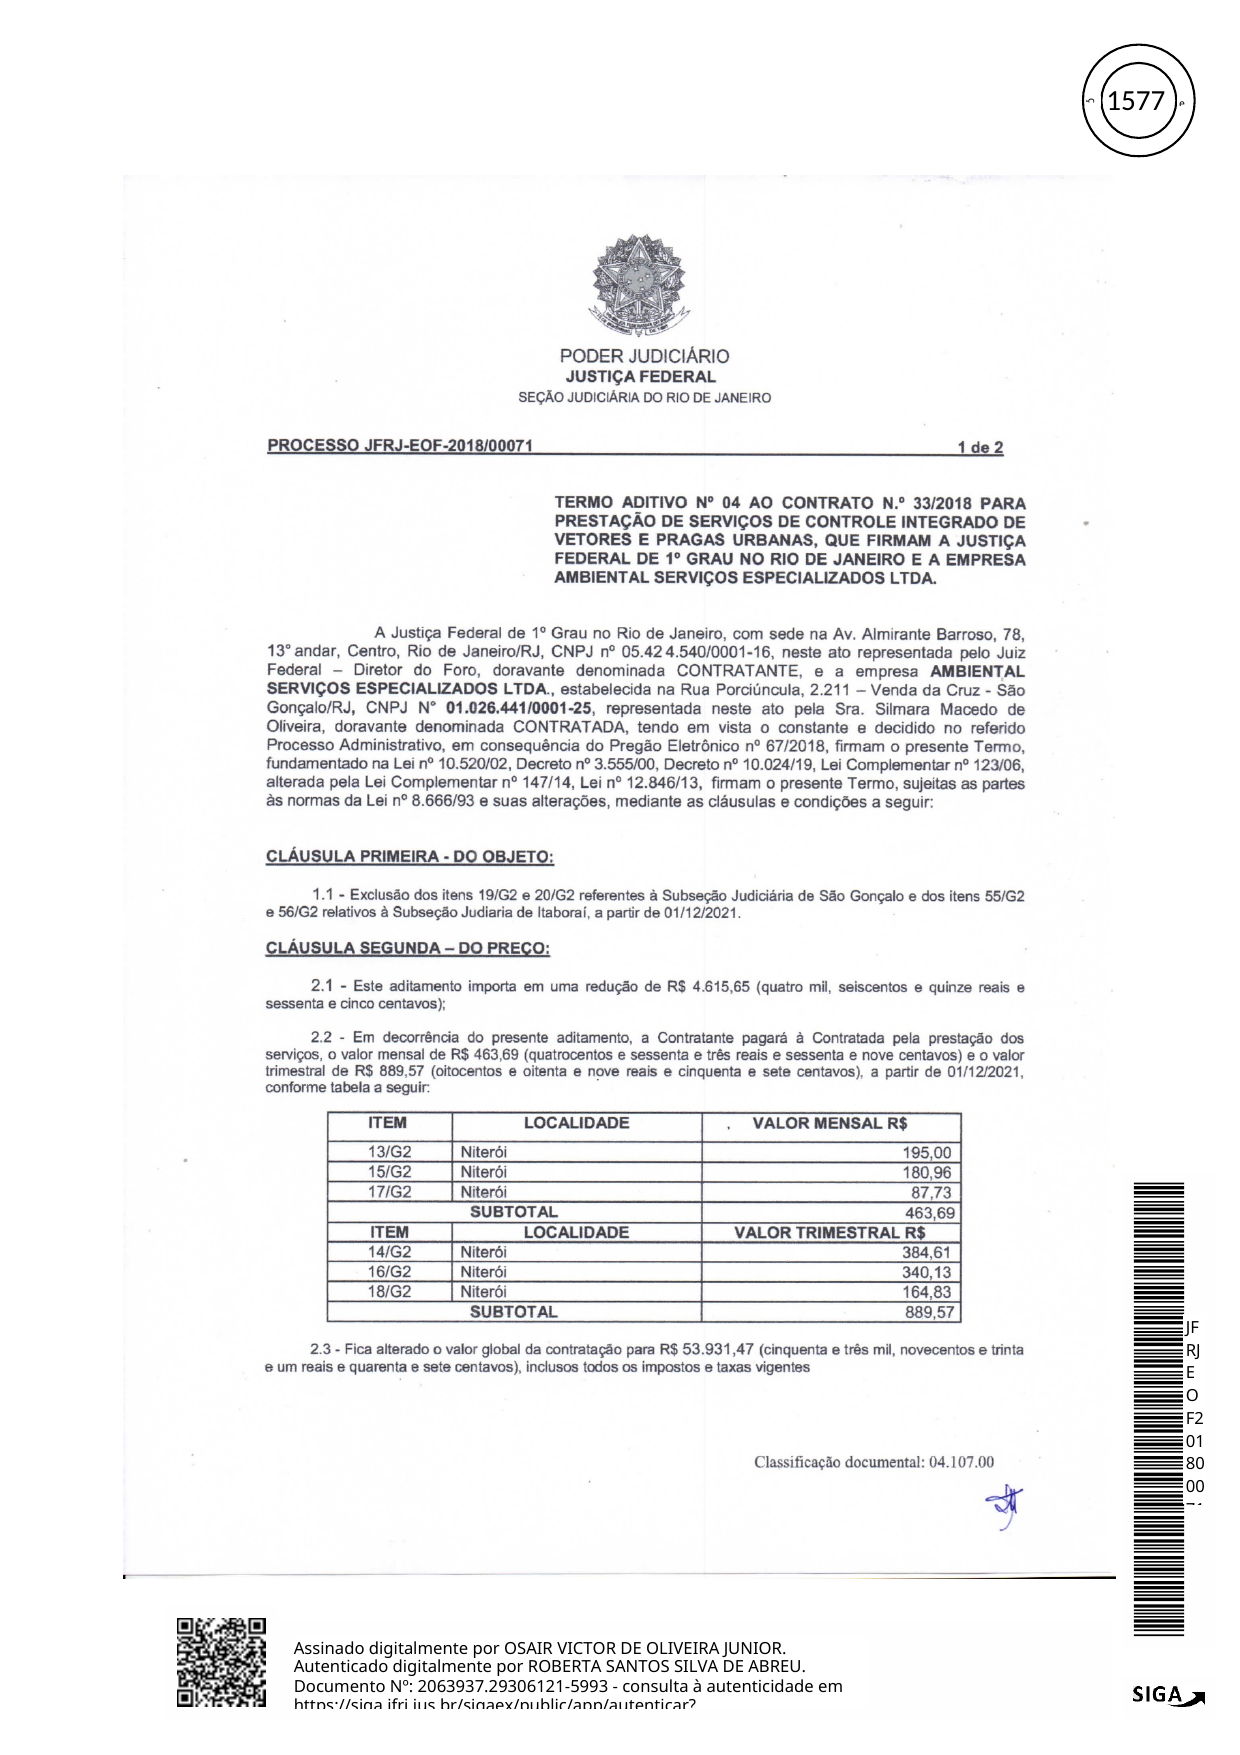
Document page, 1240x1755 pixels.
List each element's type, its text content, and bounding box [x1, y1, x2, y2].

text e [1179, 97, 1193, 105]
text ç [1085, 98, 1099, 106]
text JFRJEOF201800071V08 [1186, 1316, 1206, 1504]
